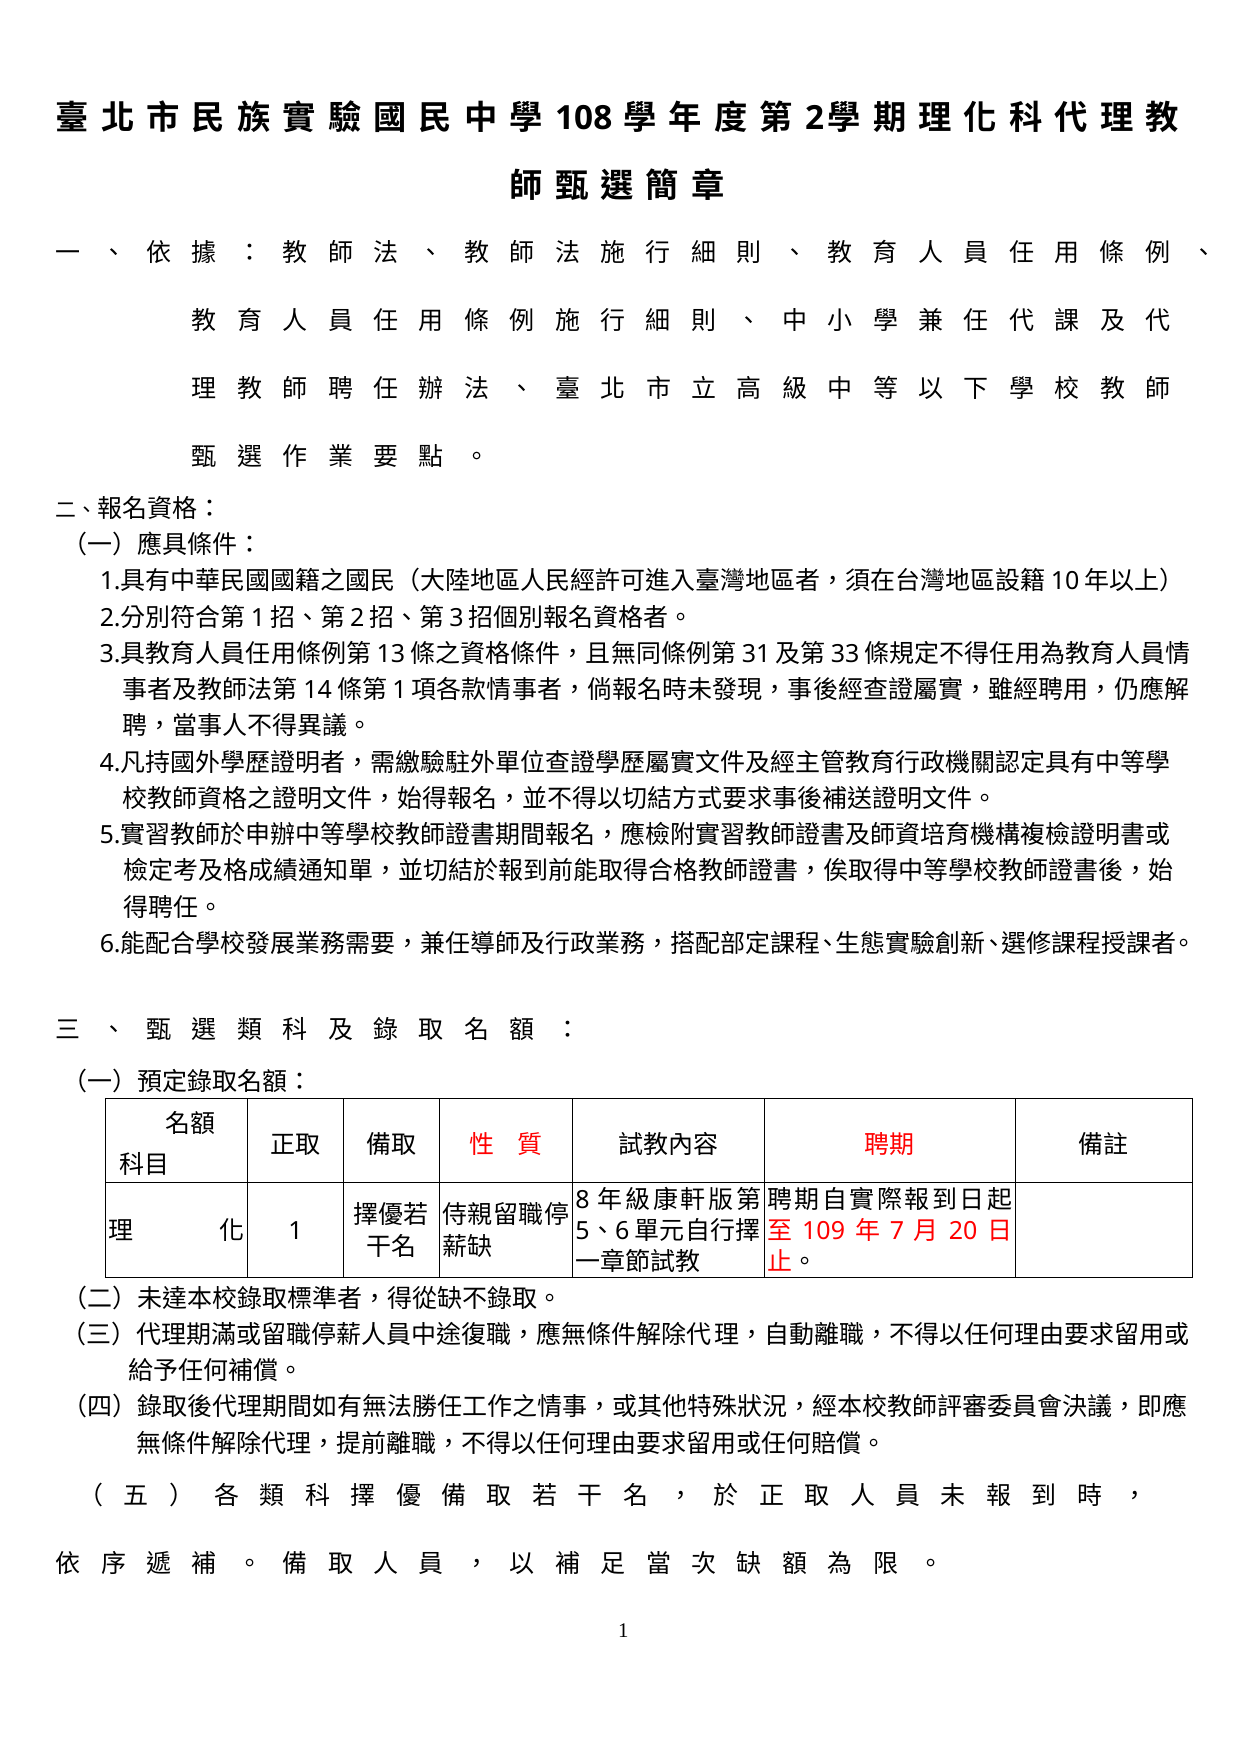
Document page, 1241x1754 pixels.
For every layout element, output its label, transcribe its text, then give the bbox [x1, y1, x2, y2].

text 2.分別符合第1招、第2招、第3招個別報名資格者。 [99, 597, 1191, 633]
text 1.具有中華民國國籍之國民（大陸地區人民經許可進入臺灣地區者，須在台灣地區設籍10年以上） [99, 561, 1191, 597]
table_header 性 質 [440, 1099, 572, 1182]
table_cell 擇優若干名 [344, 1183, 439, 1277]
table_cell 理化 [106, 1183, 247, 1277]
text （二）未達本校錄取標準者，得從缺不錄取。 [55, 1278, 1191, 1314]
text （三）代理期滿或留職停薪人員中途復職，應無條件解除代理，自動離職，不得以任何理由要求留用或給予任何補償。 [55, 1314, 1191, 1387]
text 二、報名資格： [55, 488, 1191, 524]
table_cell 侍親留職停薪缺 [440, 1183, 572, 1277]
table_header 備註 [1016, 1099, 1192, 1182]
text （一）應具條件： [55, 524, 1191, 561]
table_cell 8年級康軒版第5、6單元自行擇一章節試教 [573, 1183, 764, 1277]
text 3.具教育人員任用條例第13條之資格條件，且無同條例第31及第33條規定不得任用為教育人員情事者及教師法第14條第1項各款情事者，倘報名時未發現，事後經查證屬實，雖經聘用，仍應解聘，當事人不得異議。 [99, 633, 1191, 742]
text 一、依據：教師法、教師法施行細則、教育人員任用條例、教育人員任用條例施行細則、中小學兼任代課及代理教師聘任辦法、臺北市立高級中等以下學校教師甄選作業要點。 [55, 217, 1203, 488]
text 三、甄選類科及錄取名額： [55, 994, 1191, 1062]
table_cell 聘期自實際報到日起至109年7月20日止。 [765, 1183, 1015, 1277]
text （四）錄取後代理期間如有無法勝任工作之情事，或其他特殊狀況，經本校教師評審委員會決議，即應無條件解除代理，提前離職，不得以任何理由要求留用或任何賠償。 [55, 1387, 1191, 1459]
table_header 正取 [248, 1099, 343, 1182]
text 臺北市民族實驗國民中學108學年度第2學期理化科代理教師甄選簡章 [55, 81, 1191, 217]
table_header 名額 科目 [106, 1099, 247, 1182]
table_header 備取 [344, 1099, 439, 1182]
text 5.實習教師於申辦中等學校教師證書期間報名，應檢附實習教師證書及師資培育機構複檢證明書或檢定考及格成績通知單，並切結於報到前能取得合格教師證書，俟取得中等學校教師證書後，始得聘任。 [99, 814, 1191, 923]
text （一）預定錄取名額： [55, 1062, 1191, 1098]
text 4.凡持國外學歷證明者，需繳驗駐外單位查證學歷屬實文件及經主管教育行政機關認定具有中等學校教師資格之證明文件，始得報名，並不得以切結方式要求事後補送證明文件。 [99, 742, 1191, 814]
table_header 聘期 [765, 1099, 1015, 1182]
text （五）各類科擇優備取若干名，於正取人員未報到時，依序遞補。備取人員，以補足當次缺額為限。 [55, 1459, 1191, 1595]
table_header 試教內容 [573, 1099, 764, 1182]
text 6.能配合學校發展業務需要，兼任導師及行政業務，搭配部定課程、生態實驗創新、選修課程授課者。 [99, 923, 1191, 959]
table_cell [1016, 1183, 1192, 1277]
table_cell 1 [248, 1183, 343, 1277]
